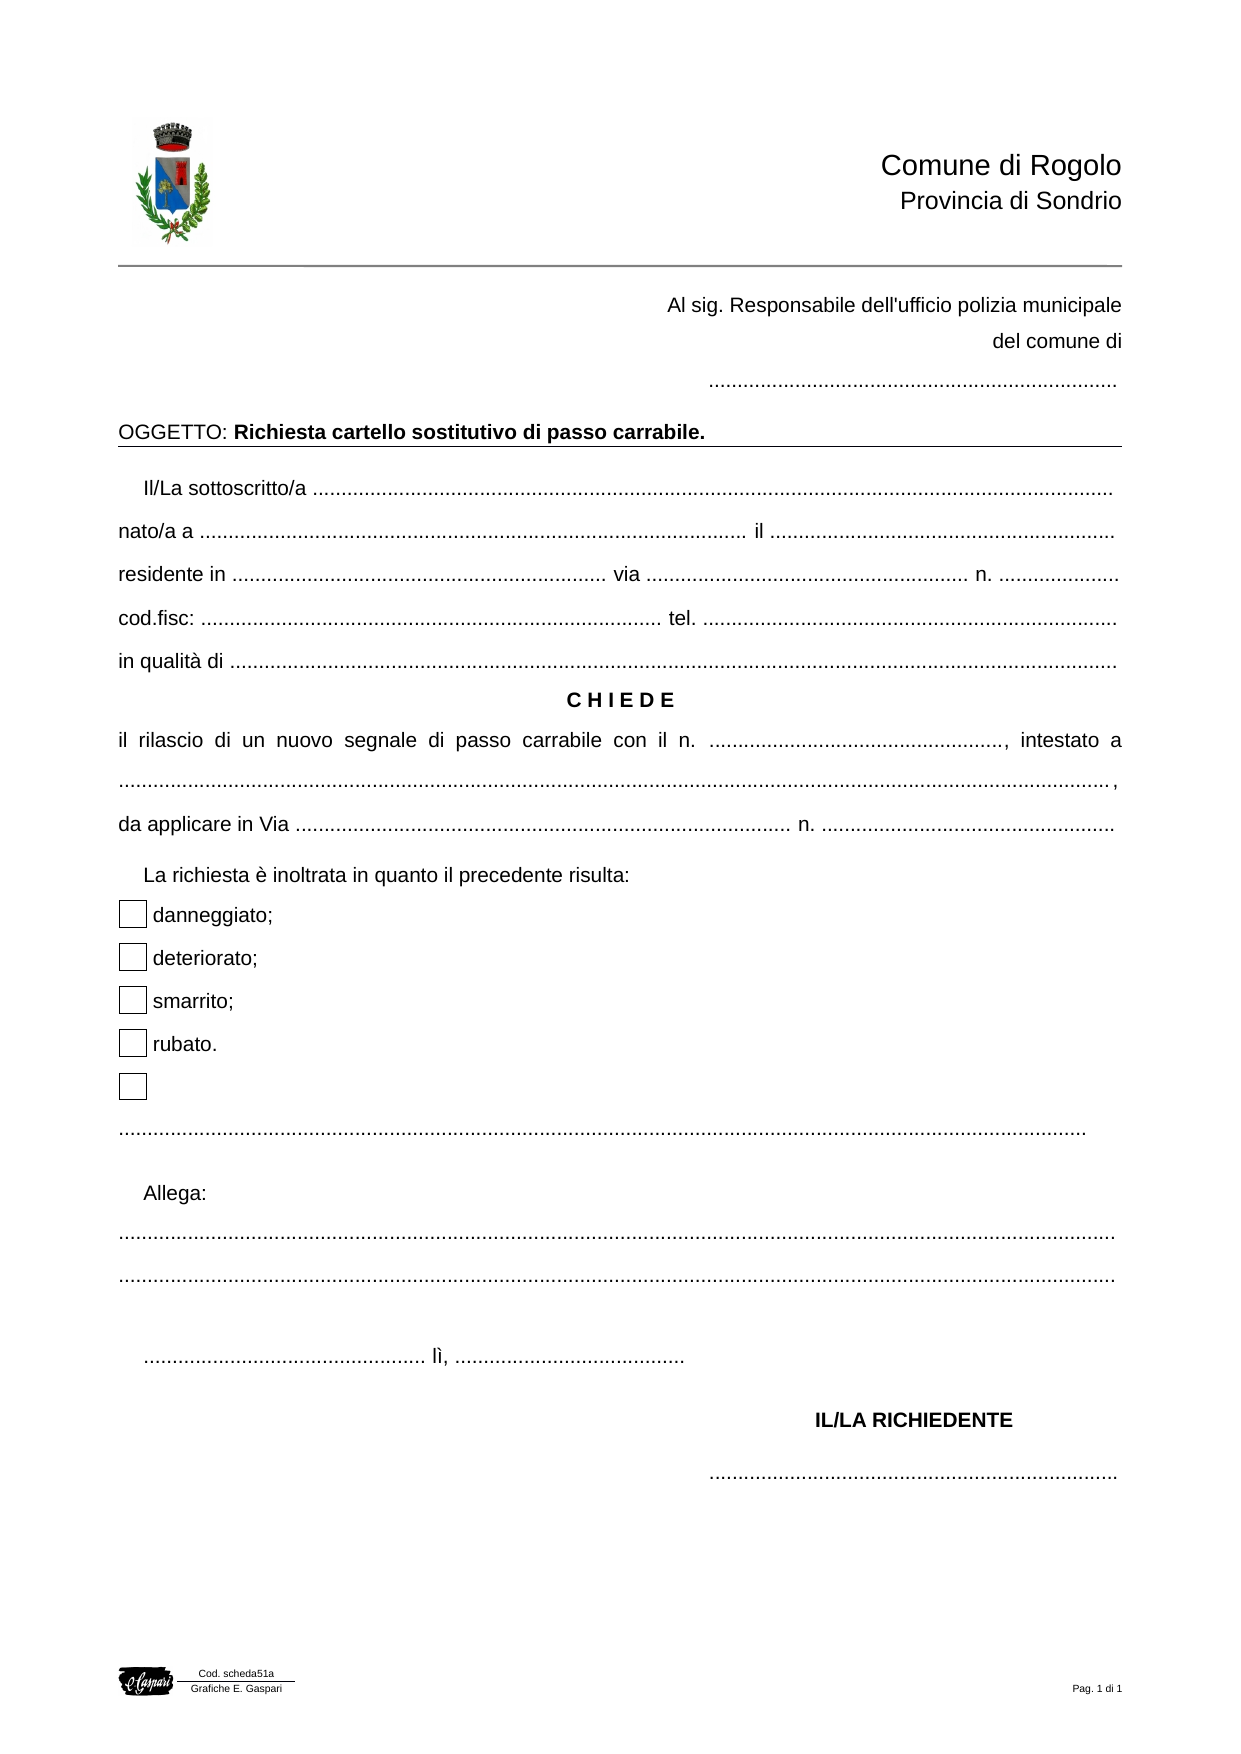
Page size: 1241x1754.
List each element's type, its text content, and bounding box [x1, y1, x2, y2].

text ....................................................................... [706, 1456, 1122, 1485]
text Al sig. Responsabile dell'ufficio polizia municipale del comune di [531, 293, 1122, 352]
text residente in ................................................................. via ........................................................ n. ..................... [118, 558, 1122, 587]
text Il/La sottoscritto/a ........................................................................................................................................... [118, 472, 1122, 501]
text Allega: [118, 1181, 1122, 1204]
text C H I E D E [118, 688, 1122, 712]
text danneggiato; [118, 899, 1122, 928]
text IL/LA RICHIEDENTE [706, 1408, 1122, 1432]
text ........................................................................................................................................................................ [118, 1072, 1122, 1141]
text deteriorato; [118, 942, 1122, 971]
text nato/a a ............................................................................................... il ............................................................ [118, 515, 1122, 544]
text rubato. [118, 1028, 1122, 1057]
text smarrito; [118, 985, 1122, 1014]
picture [118, 1666, 174, 1696]
text ............................................................................................................................................................................. [118, 1259, 1122, 1288]
text ............................................................................................................................................................................. [118, 1216, 1122, 1245]
text Provincia di Sondrio [224, 186, 1122, 215]
text La richiesta è inoltrata in quanto il precedente risulta: [118, 863, 1122, 887]
text cod.fisc: ................................................................................ tel. ........................................................................ [118, 602, 1122, 630]
text ....................................................................... [708, 364, 1122, 393]
picture [122, 117, 224, 248]
text ................................................. lì, ........................................ [143, 1340, 1122, 1369]
text OGGETTO: Richiesta cartello sostitutivo di passo carrabile. [118, 420, 1122, 446]
text in qualità di .......................................................................................................................................................... [118, 645, 1122, 673]
text il rilascio di un nuovo segnale di passo carrabile con il n. ..................................................., intestato a ............................................................................................................................................................................, [118, 724, 1122, 793]
text Comune di Rogolo [224, 148, 1122, 181]
text da applicare in Via ...................................................................................... n. ................................................... [118, 808, 1122, 836]
